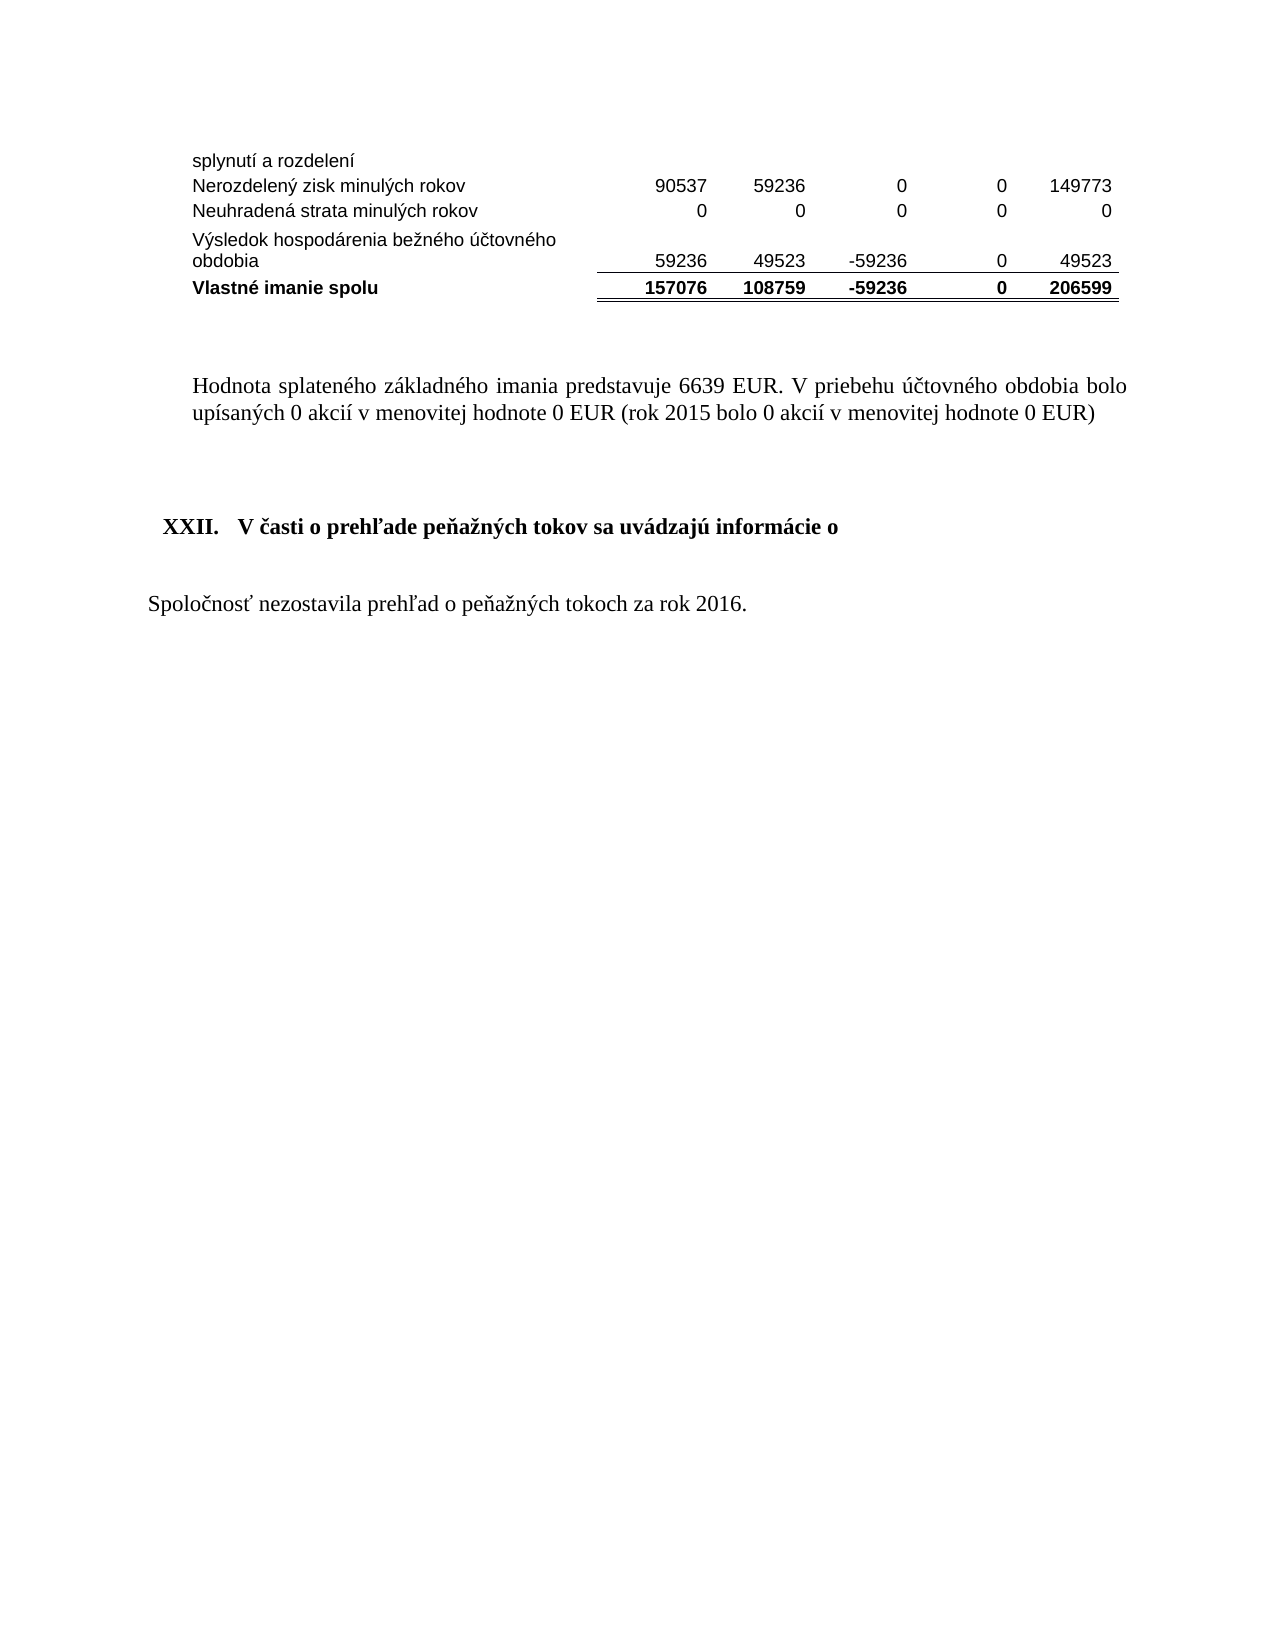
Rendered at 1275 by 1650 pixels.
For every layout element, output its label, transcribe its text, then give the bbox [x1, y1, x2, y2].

table_cell [813, 148, 914, 172]
subtitle V časti o prehľade peňažných tokov sa uvádzajú informácie o [162, 513, 1127, 539]
table_cell Vlastné imanie spolu [185, 272, 597, 298]
table_cell 108759 [714, 273, 813, 298]
table_cell 149773 [1014, 172, 1119, 197]
table_cell 49523 [1014, 222, 1119, 272]
table_cell 0 [914, 197, 1014, 222]
text Spoločnosť nezostavila prehľad o peňažných tokoch za rok 2016. [148, 591, 1127, 617]
table_cell 0 [597, 197, 714, 222]
table_cell Neuhradená strata minulých rokov [185, 197, 597, 222]
table_cell -59236 [813, 273, 914, 298]
table_cell -59236 [813, 222, 914, 272]
table_cell [714, 148, 813, 172]
table_cell 59236 [597, 222, 714, 272]
table_cell splynutí a rozdelení [185, 148, 597, 172]
table_cell 59236 [714, 172, 813, 197]
table_cell 0 [1014, 197, 1119, 222]
table_cell 49523 [714, 222, 813, 272]
table_cell Nerozdelený zisk minulých rokov [185, 172, 597, 197]
table_cell Výsledok hospodárenia bežného účtovného obdobia [185, 222, 597, 272]
table_cell 0 [914, 172, 1014, 197]
table_cell 0 [914, 222, 1014, 272]
table_cell 0 [714, 197, 813, 222]
table_cell 0 [813, 197, 914, 222]
table_cell 90537 [597, 172, 714, 197]
table_cell 206599 [1014, 273, 1119, 298]
table_header [125, 672, 1045, 701]
table_cell [597, 148, 714, 172]
table_cell [1014, 148, 1119, 172]
table_cell 0 [914, 273, 1014, 298]
table_cell 0 [813, 172, 914, 197]
table_cell [914, 148, 1014, 172]
text Hodnota splateného základného imania predstavuje 6639 EUR. V priebehu účtovného obdobia bolo upísaných 0 akcií v menovitej hodnote 0 EUR (rok 2015 bolo 0 akcií v menovitej hodnote 0 EUR) [192, 372, 1127, 425]
table_cell 157076 [597, 273, 714, 298]
